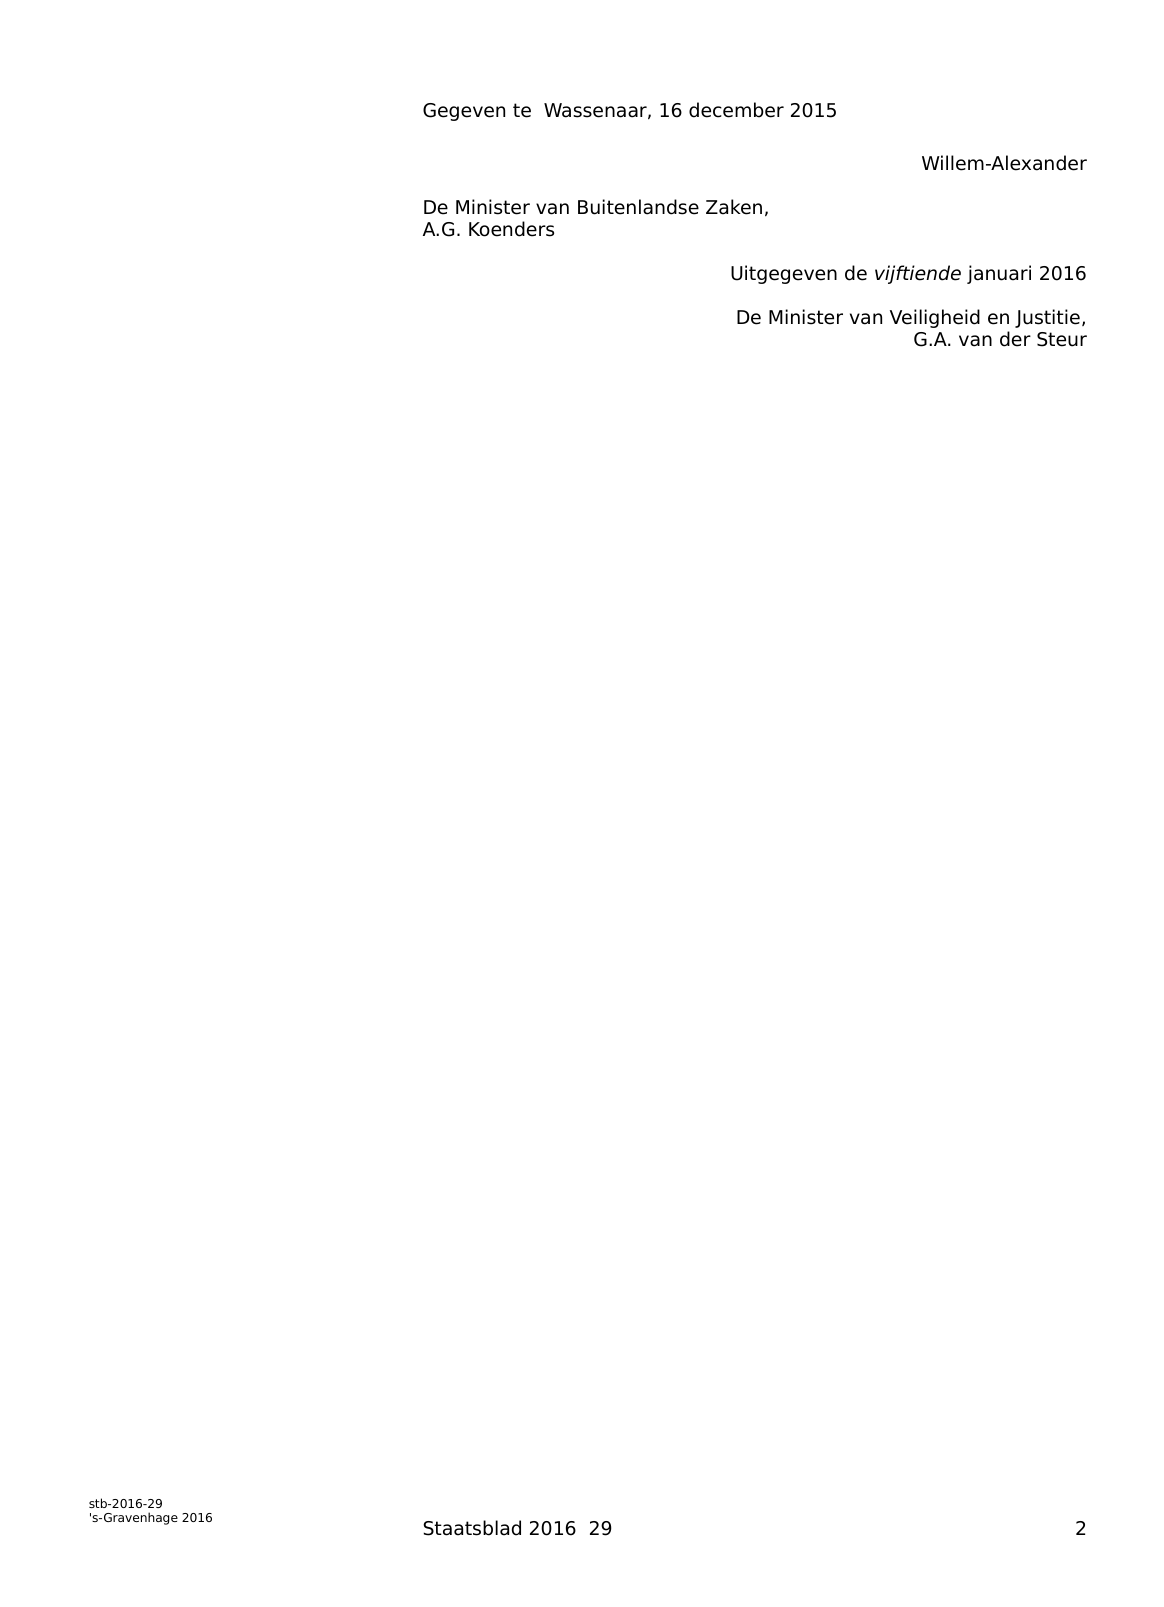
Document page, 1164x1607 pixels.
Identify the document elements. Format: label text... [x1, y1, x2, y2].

text Gegeven te Wassenaar, 16 december 2015 [422, 100, 1087, 122]
text Uitgegeven de vijftiende januari 2016 [422, 263, 1087, 285]
text De Minister van Veiligheid en Justitie, G.A. van der Steur [422, 307, 1087, 351]
text 's-Gravenhage 2016 [88, 1511, 323, 1525]
text Willem-Alexander [422, 152, 1087, 174]
text De Minister van Buitenlandse Zaken, A.G. Koenders [422, 197, 1087, 241]
text stb-2016-29 [88, 1497, 323, 1511]
